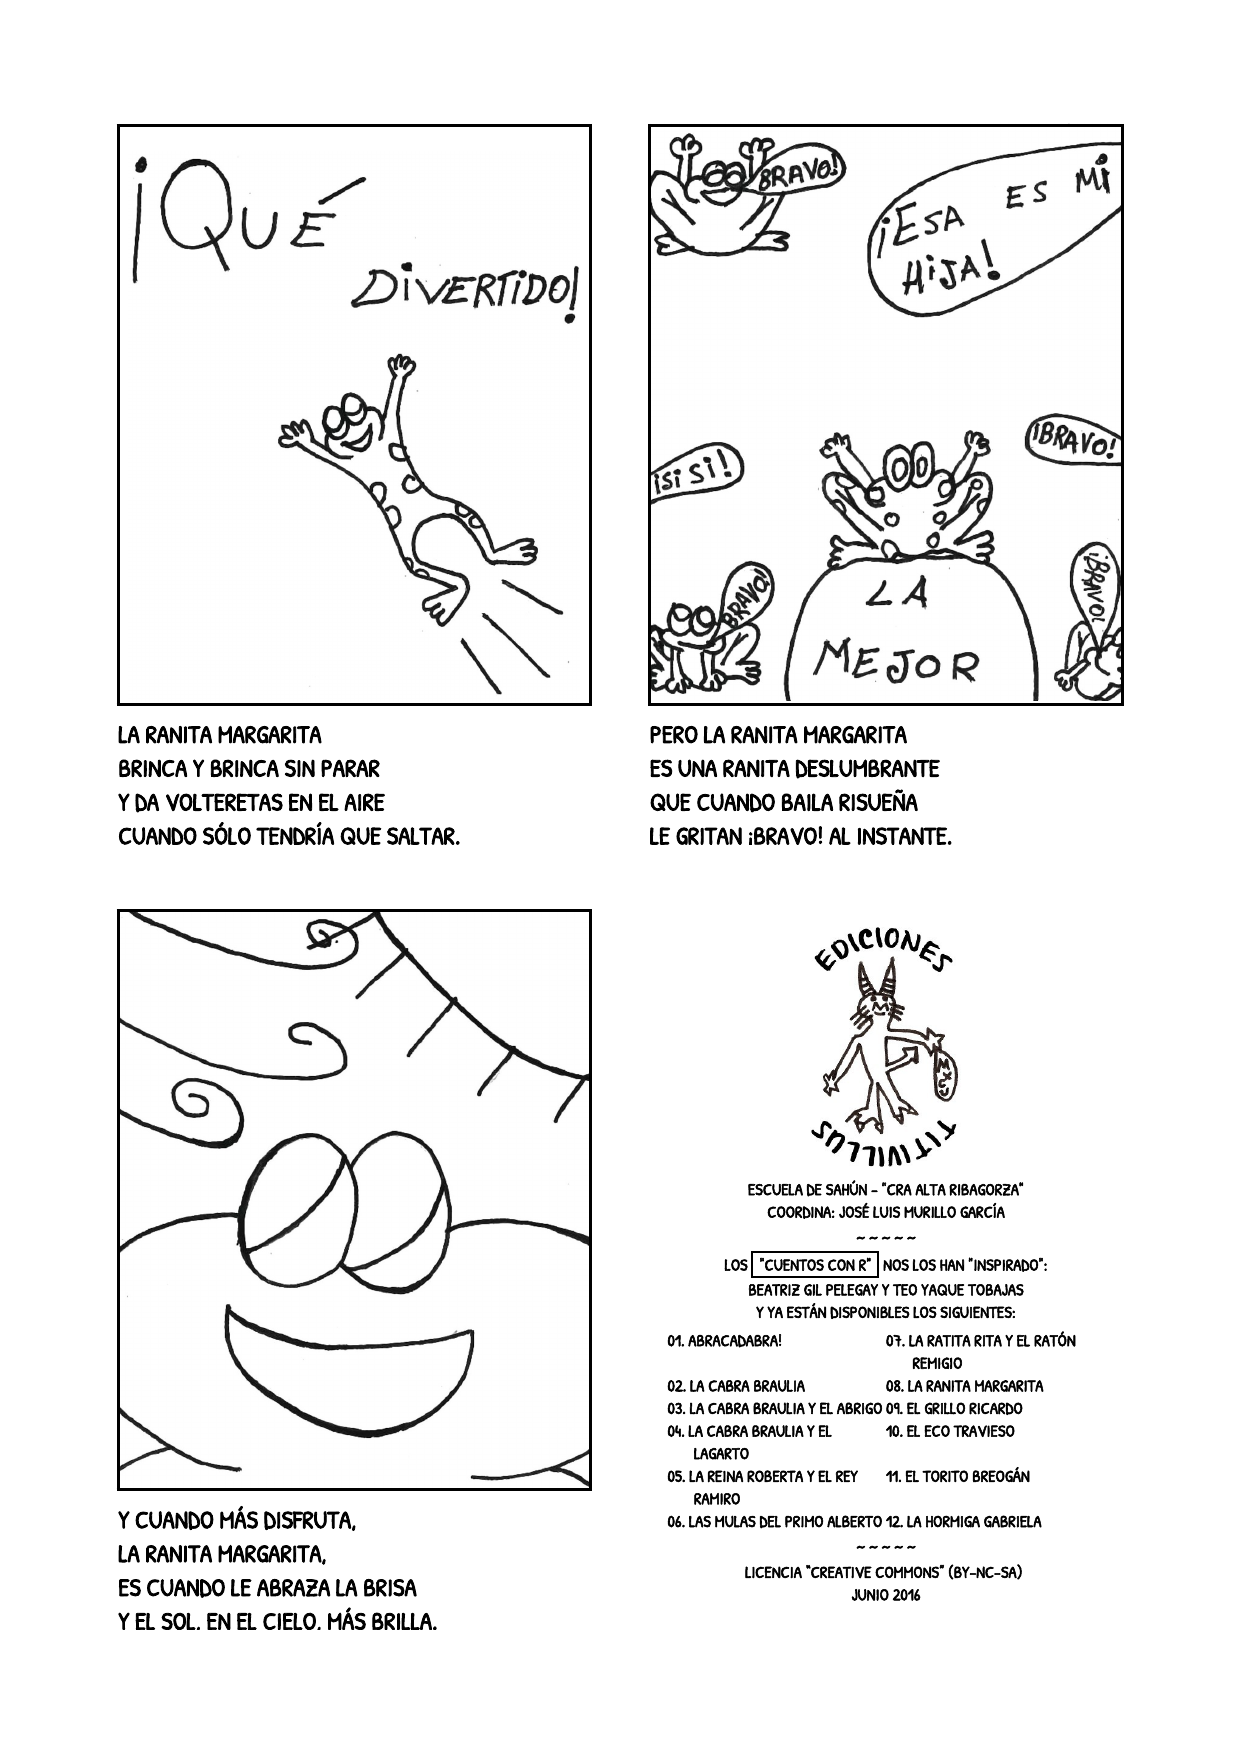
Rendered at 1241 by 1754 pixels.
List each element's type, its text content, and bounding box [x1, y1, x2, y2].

picture [810, 927, 962, 1167]
table_cell 02. LA CABRA BRAULIA [667, 1374, 886, 1397]
picture [128, 151, 581, 703]
table_cell 08. LA RANITA MARGARITA [886, 1374, 1104, 1397]
table_header [120, 127, 589, 702]
table_cell 10. EL ECO TRAVIESO [886, 1419, 1104, 1464]
table_header ESCUELA DE SAHÚN - "CRA ALTA RIBAGORZA" COORDINA: JOSÉ LUIS MURILLO GARCÍA ~ ~ ~ ~ ~ LOS "CUENTOS CON R" NOS LOS HAN "INSPIRADO": BEATRIZ GIL PELEGAY Y TEO YAQUE TOBAJAS Y YA ESTÁN DISPONIBLES LOS SIGUIENTES: ~ ~ ~ ~ ~ LICENCIA “CREATIVE COMMONS” (BY-NC-SA) JUNIO 2016 [650, 916, 1122, 1617]
table_cell [620, 874, 1152, 1659]
table_header 07. LA RATITA RITA Y EL RATÓN REMIGIO [886, 1329, 1104, 1374]
table_cell 03. LA CABRA BRAULIA Y EL ABRIGO [667, 1397, 886, 1419]
table_header PERO LA RANITA MARGARITA ES UNA RANITA DESLUMBRANTE QUE CUANDO BAILA RISUEÑA LE GRITAN ¡BRAVO! AL INSTANTE. [620, 89, 1152, 874]
table_cell Y CUANDO MÁS DISFRUTA, LA RANITA MARGARITA, ES CUANDO LE ABRAZA LA BRISA Y EL SOL, EN EL CIELO, MÁS BRILLA. [89, 874, 620, 1659]
table_cell 05. LA REINA ROBERTA Y EL REY RAMIRO [667, 1464, 886, 1509]
table_cell 11. EL TORITO BREOGÁN [886, 1464, 1104, 1509]
table_cell 09. EL GRILLO RICARDO [886, 1397, 1104, 1419]
table_header LA RANITA MARGARITA BRINCA Y BRINCA SIN PARAR Y DA VOLTERETAS EN EL AIRE CUANDO SÓLO TENDRÍA QUE SALTAR. [89, 89, 620, 874]
table_cell 06. LAS MULAS DEL PRIMO ALBERTO [667, 1510, 886, 1532]
picture [651, 127, 1121, 701]
table_cell 04. LA CABRA BRAULIA Y EL LAGARTO [667, 1419, 886, 1464]
picture [120, 912, 589, 1488]
table_cell 12. LA HORMIGA GABRIELA [886, 1510, 1104, 1532]
table_header 01. ABRACADABRA! [667, 1329, 886, 1374]
